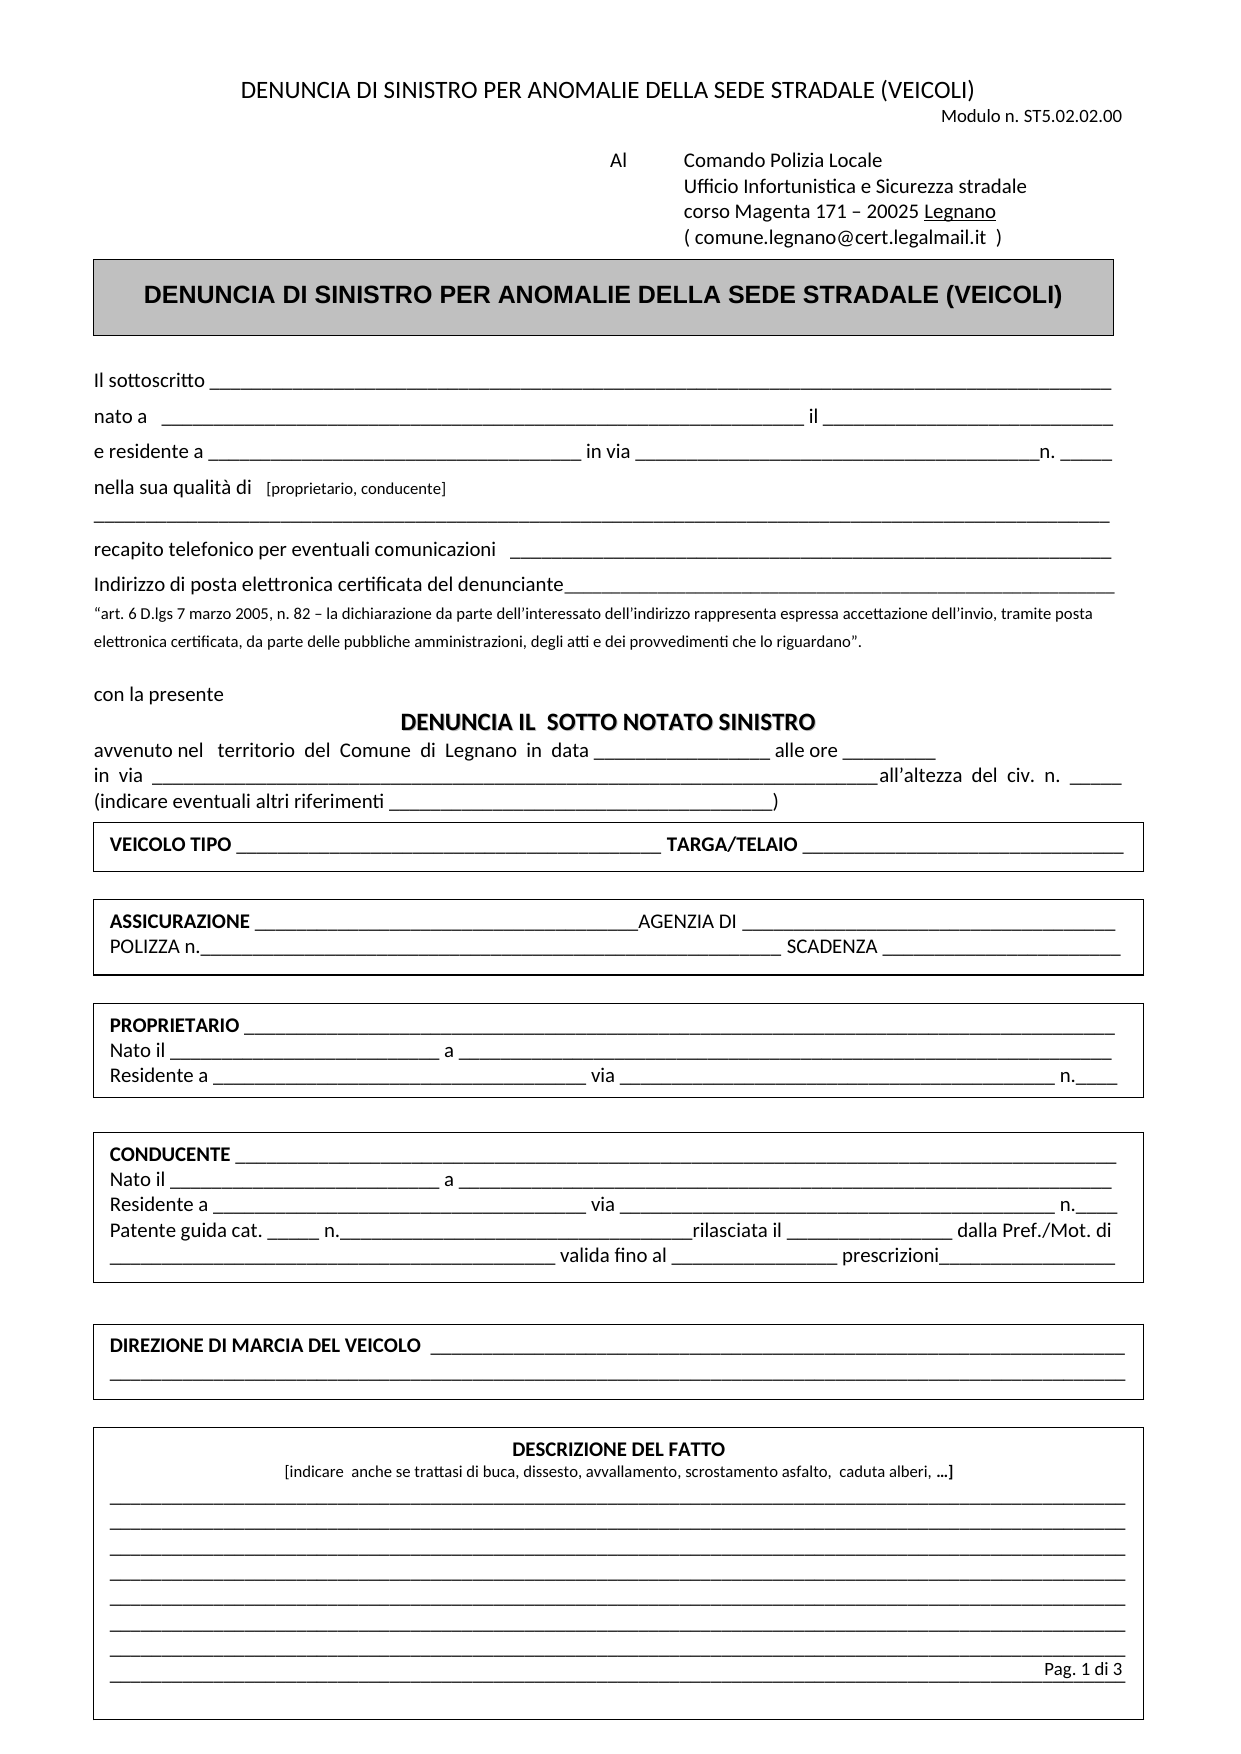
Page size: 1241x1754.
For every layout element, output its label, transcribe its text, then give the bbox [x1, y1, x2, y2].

text nato a ______________________________________________________________ il ____________________________ [94, 403, 1122, 428]
text e residente a ____________________________________ in via _______________________________________n. _____ [94, 439, 1122, 464]
text Ufficio Infortunistica e Sicurezza stradale [610, 173, 1122, 198]
text Residente a ____________________________________ via __________________________________________ n.____ [109, 1063, 1128, 1088]
text avvenuto nel territorio del Comune di Legnano in data _________________ alle ore _________ [94, 737, 1122, 762]
text ________________________________________________________________________________________________________________________________________________________________________________________________________________________________________________________________________________________________________________________________________________________________________________________________________________________________________________________________________________________________________________________________________________________________________________________________________________________________________________________________________________________________________________________________________________________________________________________________________________ [109, 1482, 1128, 1685]
text VEICOLO TIPO _________________________________________ TARGA/TELAIO _______________________________ [109, 831, 1128, 856]
text recapito telefonico per eventuali comunicazioni __________________________________________________________ [94, 536, 1122, 561]
text in via ______________________________________________________________________all’altezza del civ. n. _____ (indicare eventuali altri riferimenti _____________________________________) [94, 762, 1122, 813]
text ASSICURAZIONE _____________________________________AGENZIA DI ____________________________________ [109, 908, 1128, 934]
text Nato il __________________________ a _______________________________________________________________ [109, 1166, 1128, 1192]
text corso Magenta 171 – 20025 Legnano [684, 198, 1122, 224]
text PROPRIETARIO ____________________________________________________________________________________ [109, 1012, 1128, 1037]
subtitle DENUNCIA IL SOTTO NOTATO SINISTRO [94, 707, 1122, 737]
text DIREZIONE DI MARCIA DEL VEICOLO ___________________________________________________________________ [109, 1333, 1128, 1358]
text Patente guida cat. _____ n.__________________________________rilasciata il ________________ dalla Pref./Mot. di [109, 1217, 1128, 1242]
text POLIZZA n.________________________________________________________ SCADENZA _______________________ [109, 934, 1128, 959]
text DESCRIZIONE DEL FATTO [indicare anche se trattasi di buca, dissesto, avvallamento, scrostamento asfalto, caduta alberi, …] [109, 1436, 1128, 1482]
text Al Comando Polizia Locale [610, 148, 1122, 173]
text Indirizzo di posta elettronica certificata del denunciante___________________________________________________________ [94, 572, 1122, 597]
text CONDUCENTE _____________________________________________________________________________________ [109, 1141, 1128, 1166]
text “art. 6 D.lgs 7 marzo 2005, n. 82 – la dichiarazione da parte dell’interessato dell’indirizzo rappresenta espressa accettazione dell’invio, tramite posta elettronica certificata, da parte delle pubbliche amministrazioni, degli atti e dei provvedimenti che lo riguardano”. [94, 603, 1122, 652]
text Residente a ____________________________________ via __________________________________________ n.____ [109, 1192, 1128, 1217]
subtitle Il sottoscritto _______________________________________________________________________________________ [94, 367, 1122, 392]
text __________________________________________________________________________________________________ [109, 1358, 1128, 1383]
text ___________________________________________ valida fino al ________________ prescrizioni_________________ [109, 1242, 1128, 1268]
text nella sua qualità di [proprietario, conducente] __________________________________________________________________________________________________ [94, 474, 1122, 525]
text ( comune.legnano@cert.legalmail.it ) [610, 224, 1122, 249]
text Nato il __________________________ a _______________________________________________________________ [109, 1037, 1128, 1063]
text con la presente [94, 681, 1122, 707]
subtitle DENUNCIA DI SINISTRO PER ANOMALIE DELLA SEDE STRADALE (VEICOLI) [109, 280, 1097, 309]
